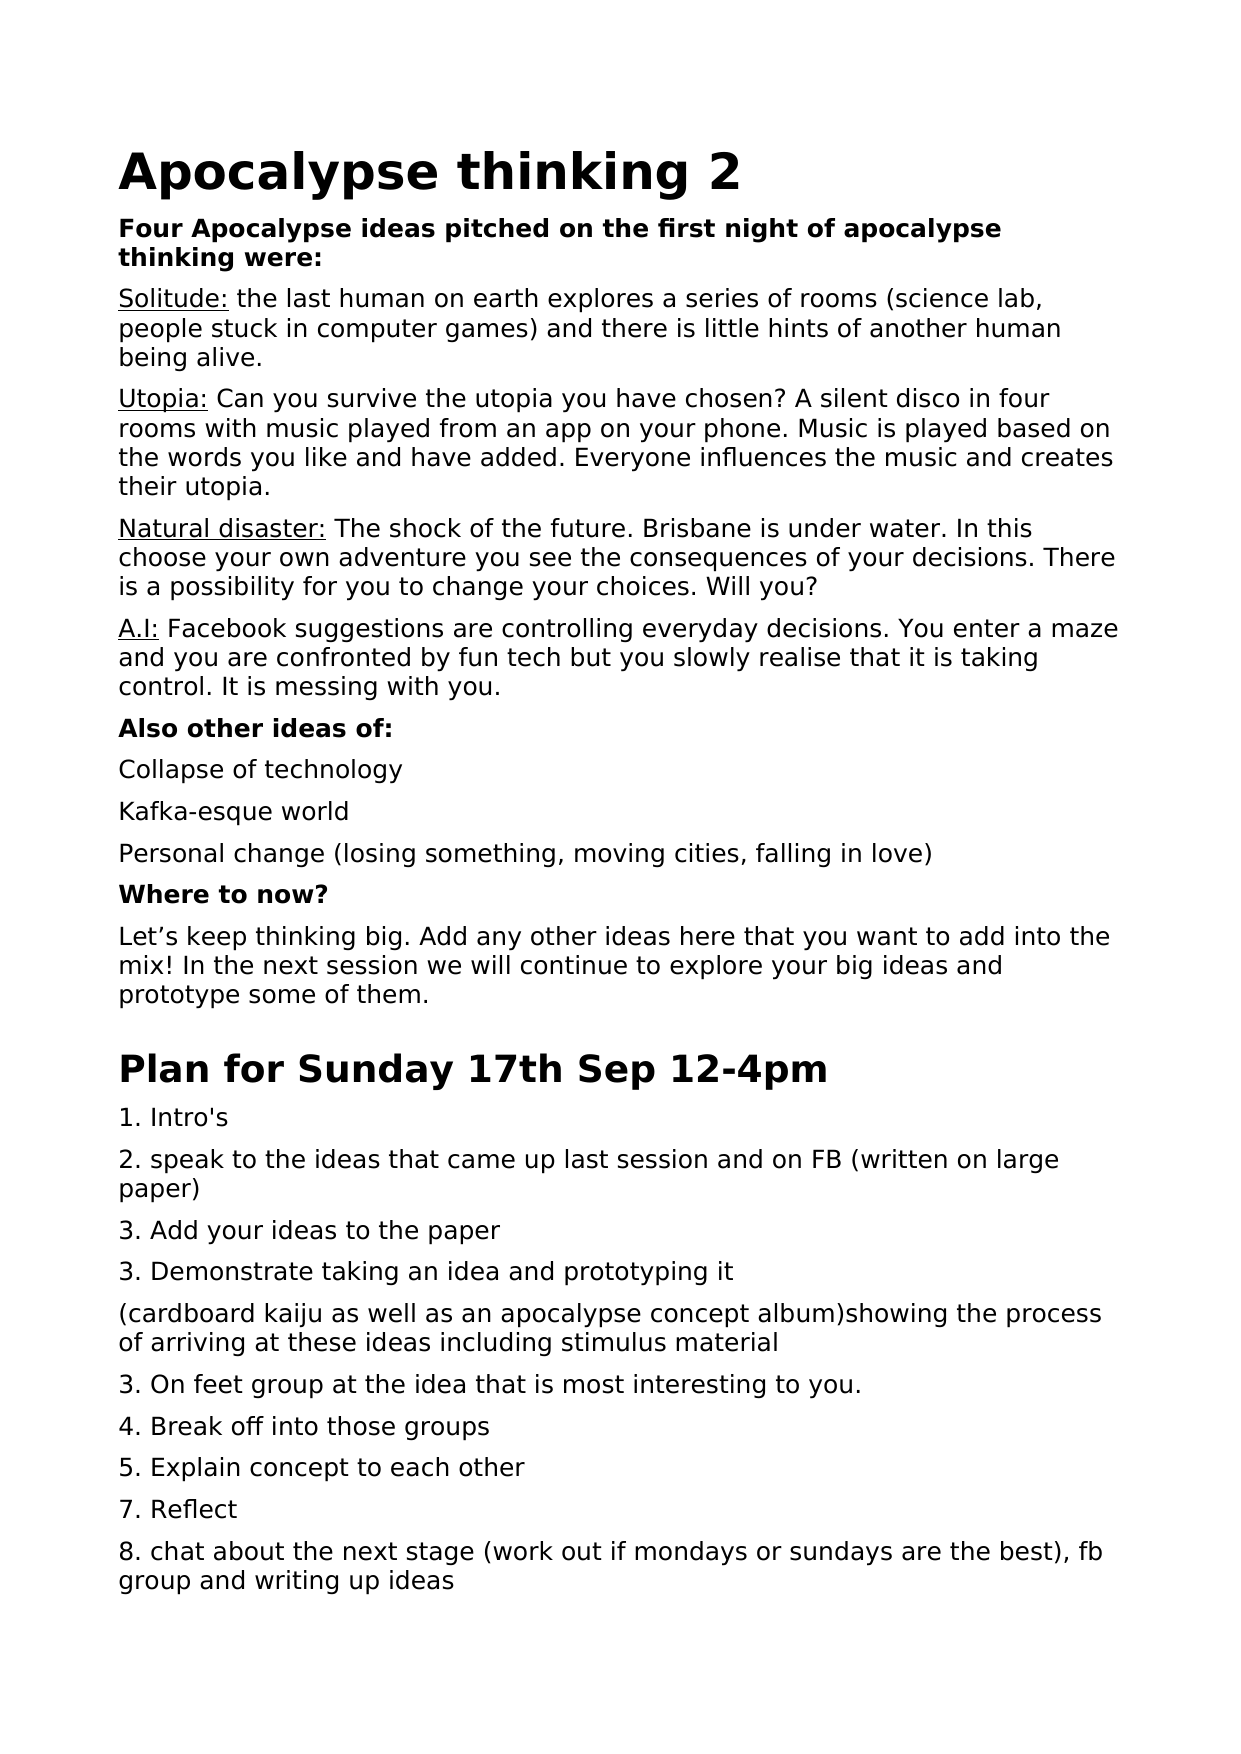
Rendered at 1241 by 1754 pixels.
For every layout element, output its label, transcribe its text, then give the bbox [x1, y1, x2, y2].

text Where to now? [118, 881, 1122, 910]
text 2. speak to the ideas that came up last session and on FB (written on large paper) [118, 1145, 1122, 1203]
text Solitude: the last human on earth explores a series of rooms (science lab, people stuck in computer games) and there is little hints of another human being alive. [118, 285, 1122, 372]
text Also other ideas of: [118, 714, 1122, 743]
text Personal change (losing something, moving cities, falling in love) [118, 839, 1122, 868]
text Utopia: Can you survive the utopia you have chosen? A silent disco in four rooms with music played from an app on your phone. Music is played based on the words you like and have added. Everyone influences the music and creates their utopia. [118, 385, 1122, 501]
text Let’s keep thinking big. Add any other ideas here that you want to add into the mix! In the next session we will continue to explore your big ideas and prototype some of them. [118, 922, 1122, 1010]
text 5. Explain concept to each other [118, 1453, 1122, 1482]
text 3. On feet group at the idea that is most interesting to you. [118, 1370, 1122, 1399]
text Four Apocalypse ideas pitched on the first night of apocalypse thinking were: [118, 214, 1122, 272]
text Collapse of technology [118, 756, 1122, 785]
text 3. Demonstrate taking an idea and prototyping it [118, 1257, 1122, 1287]
text 3. Add your ideas to the paper [118, 1216, 1122, 1245]
text 7. Reflect [118, 1495, 1122, 1524]
text Kafka-esque world [118, 797, 1122, 826]
subtitle Plan for Sunday 17th Sep 12-4pm [118, 1047, 1122, 1091]
text Natural disaster: The shock of the future. Brisbane is under water. In this choose your own adventure you see the consequences of your decisions. There is a possibility for you to change your choices. Will you? [118, 514, 1122, 601]
subtitle Apocalypse thinking 2 [118, 143, 1122, 201]
text (cardboard kaiju as well as an apocalypse concept album)showing the process of arriving at these ideas including stimulus material [118, 1299, 1122, 1357]
text 8. chat about the next stage (work out if mondays or sundays are the best), fb group and writing up ideas [118, 1537, 1122, 1595]
text 4. Break off into those groups [118, 1412, 1122, 1441]
text A.I: Facebook suggestions are controlling everyday decisions. You enter a maze and you are confronted by fun tech but you slowly realise that it is taking control. It is messing with you. [118, 614, 1122, 701]
text 1. Intro's [118, 1103, 1122, 1132]
